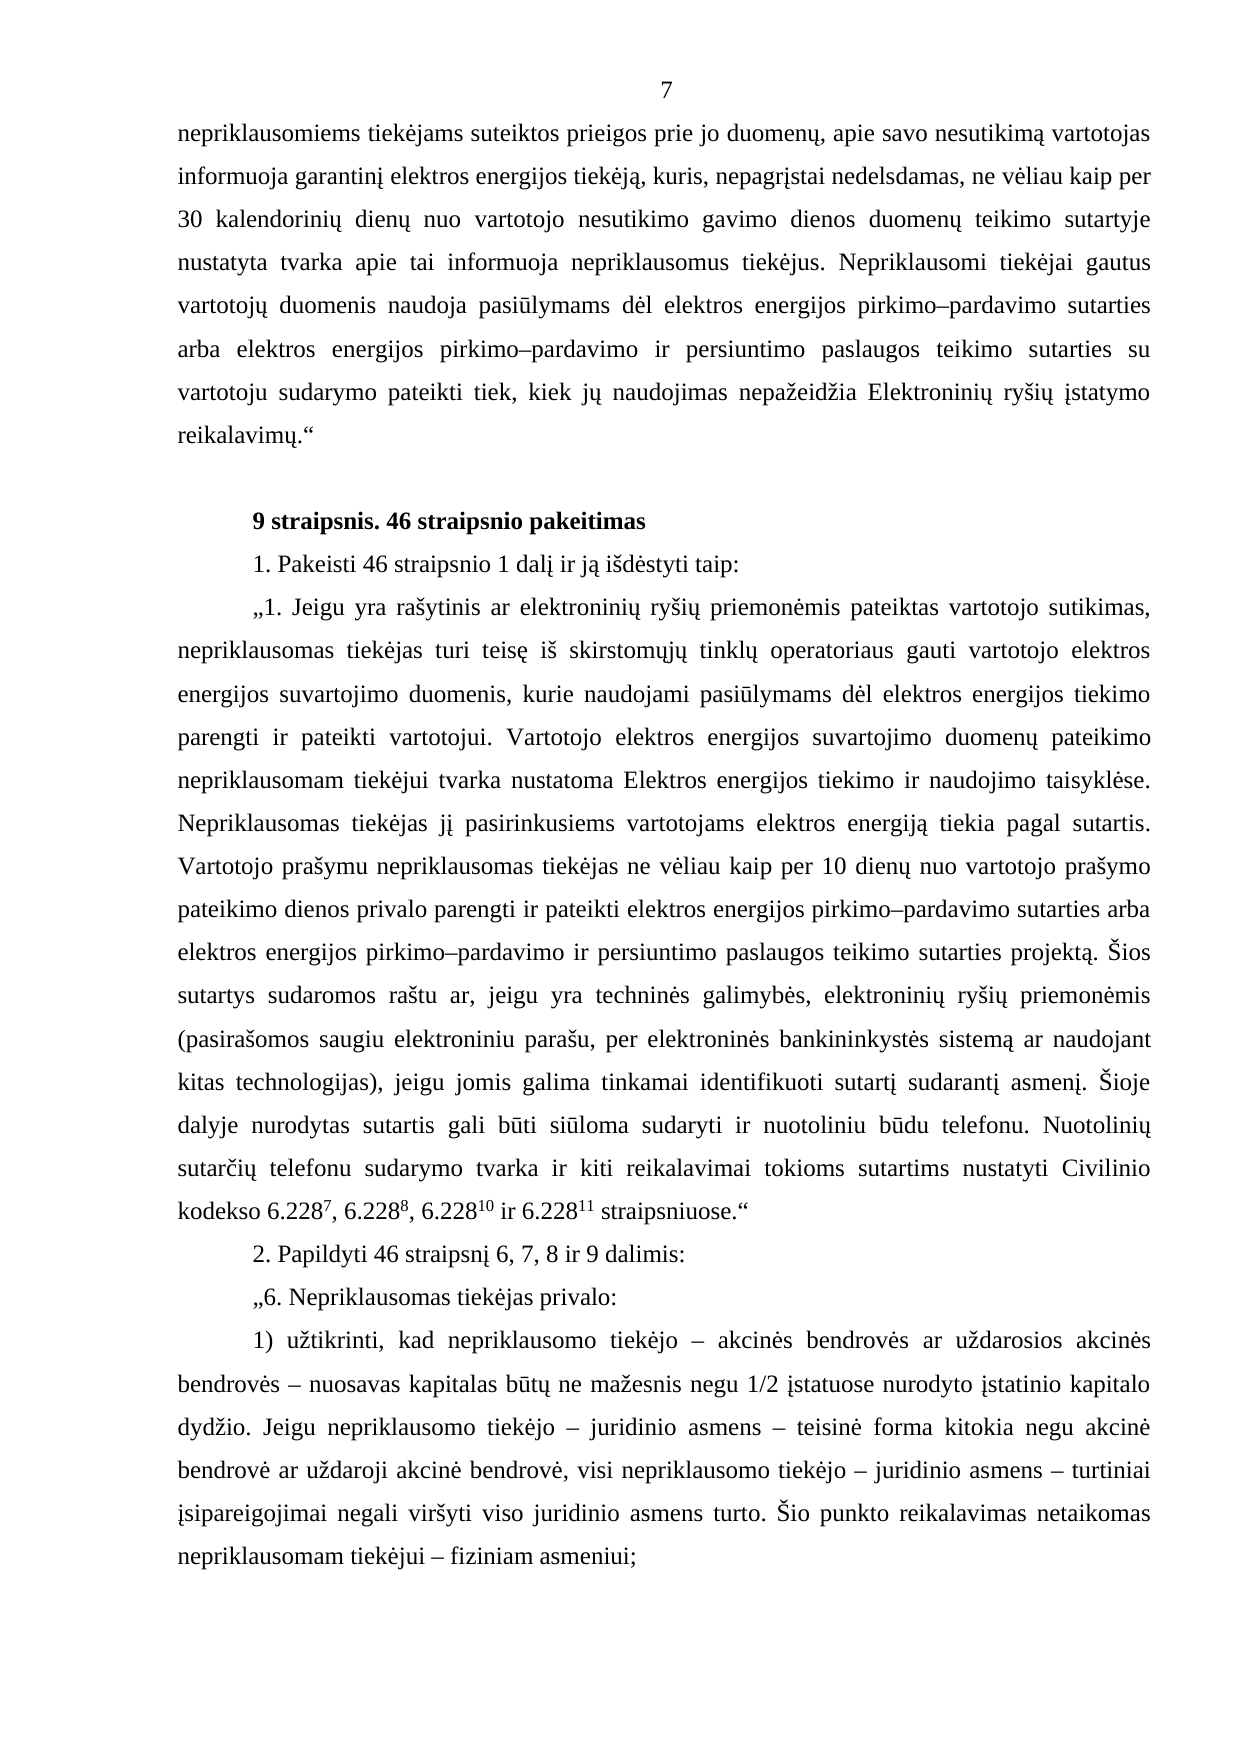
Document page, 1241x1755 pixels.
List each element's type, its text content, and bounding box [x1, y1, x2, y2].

text 9 straipsnis. 46 straipsnio pakeitimas [177, 506, 1152, 535]
text „1. Jeigu yra rašytinis ar elektroninių ryšių priemonėmis pateiktas vartotojo sutikimas, nepriklausomas tiekėjas turi teisę iš skirstomųjų tinklų operatoriaus gauti vartotojo elektros energijos suvartojimo duomenis, kurie naudojami pasiūlymams dėl elektros energijos tiekimo parengti ir pateikti vartotojui. Vartotojo elektros energijos suvartojimo duomenų pateikimo nepriklausomam tiekėjui tvarka nustatoma Elektros energijos tiekimo ir naudojimo taisyklėse. Nepriklausomas tiekėjas jį pasirinkusiems vartotojams elektros energiją tiekia pagal sutartis. Vartotojo prašymu nepriklausomas tiekėjas ne vėliau kaip per 10 dienų nuo vartotojo prašymo pateikimo dienos privalo parengti ir pateikti elektros energijos pirkimo–pardavimo sutarties arba elektros energijos pirkimo–pardavimo ir persiuntimo paslaugos teikimo sutarties projektą. Šios sutartys sudaromos raštu ar, jeigu yra techninės galimybės, elektroninių ryšių priemonėmis (pasirašomos saugiu elektroniniu parašu, per elektroninės bankininkystės sistemą ar naudojant kitas technologijas), jeigu jomis galima tinkamai identifikuoti sutartį sudarantį asmenį. Šioje dalyje nurodytas sutartis gali būti siūloma sudaryti ir nuotoliniu būdu telefonu. Nuotolinių sutarčių telefonu sudarymo tvarka ir kiti reikalavimai tokioms sutartims nustatyti Civilinio kodekso 6.2287, 6.2288, 6.22810 ir 6.22811 straipsniuose.“ [177, 592, 1152, 1225]
text 1) užtikrinti, kad nepriklausomo tiekėjo – akcinės bendrovės ar uždarosios akcinės bendrovės – nuosavas kapitalas būtų ne mažesnis negu 1/2 įstatuose nurodyto įstatinio kapitalo dydžio. Jeigu nepriklausomo tiekėjo – juridinio asmens – teisinė forma kitokia negu akcinė bendrovė ar uždaroji akcinė bendrovė, visi nepriklausomo tiekėjo – juridinio asmens – turtiniai įsipareigojimai negali viršyti viso juridinio asmens turto. Šio punkto reikalavimas netaikomas nepriklausomam tiekėjui – fiziniam asmeniui; [177, 1326, 1152, 1570]
text „6. Nepriklausomas tiekėjas privalo: [177, 1282, 1152, 1311]
text nepriklausomiems tiekėjams suteiktos prieigos prie jo duomenų, apie savo nesutikimą vartotojas informuoja garantinį elektros energijos tiekėją, kuris, nepagrįstai nedelsdamas, ne vėliau kaip per 30 kalendorinių dienų nuo vartotojo nesutikimo gavimo dienos duomenų teikimo sutartyje nustatyta tvarka apie tai informuoja nepriklausomus tiekėjus. Nepriklausomi tiekėjai gautus vartotojų duomenis naudoja pasiūlymams dėl elektros energijos pirkimo–pardavimo sutarties arba elektros energijos pirkimo–pardavimo ir persiuntimo paslaugos teikimo sutarties su vartotoju sudarymo pateikti tiek, kiek jų naudojimas nepažeidžia Elektroninių ryšių įstatymo reikalavimų.“ [177, 118, 1152, 449]
text 1. Pakeisti 46 straipsnio 1 dalį ir ją išdėstyti taip: [177, 549, 1152, 578]
text 2. Papildyti 46 straipsnį 6, 7, 8 ir 9 dalimis: [177, 1239, 1152, 1268]
